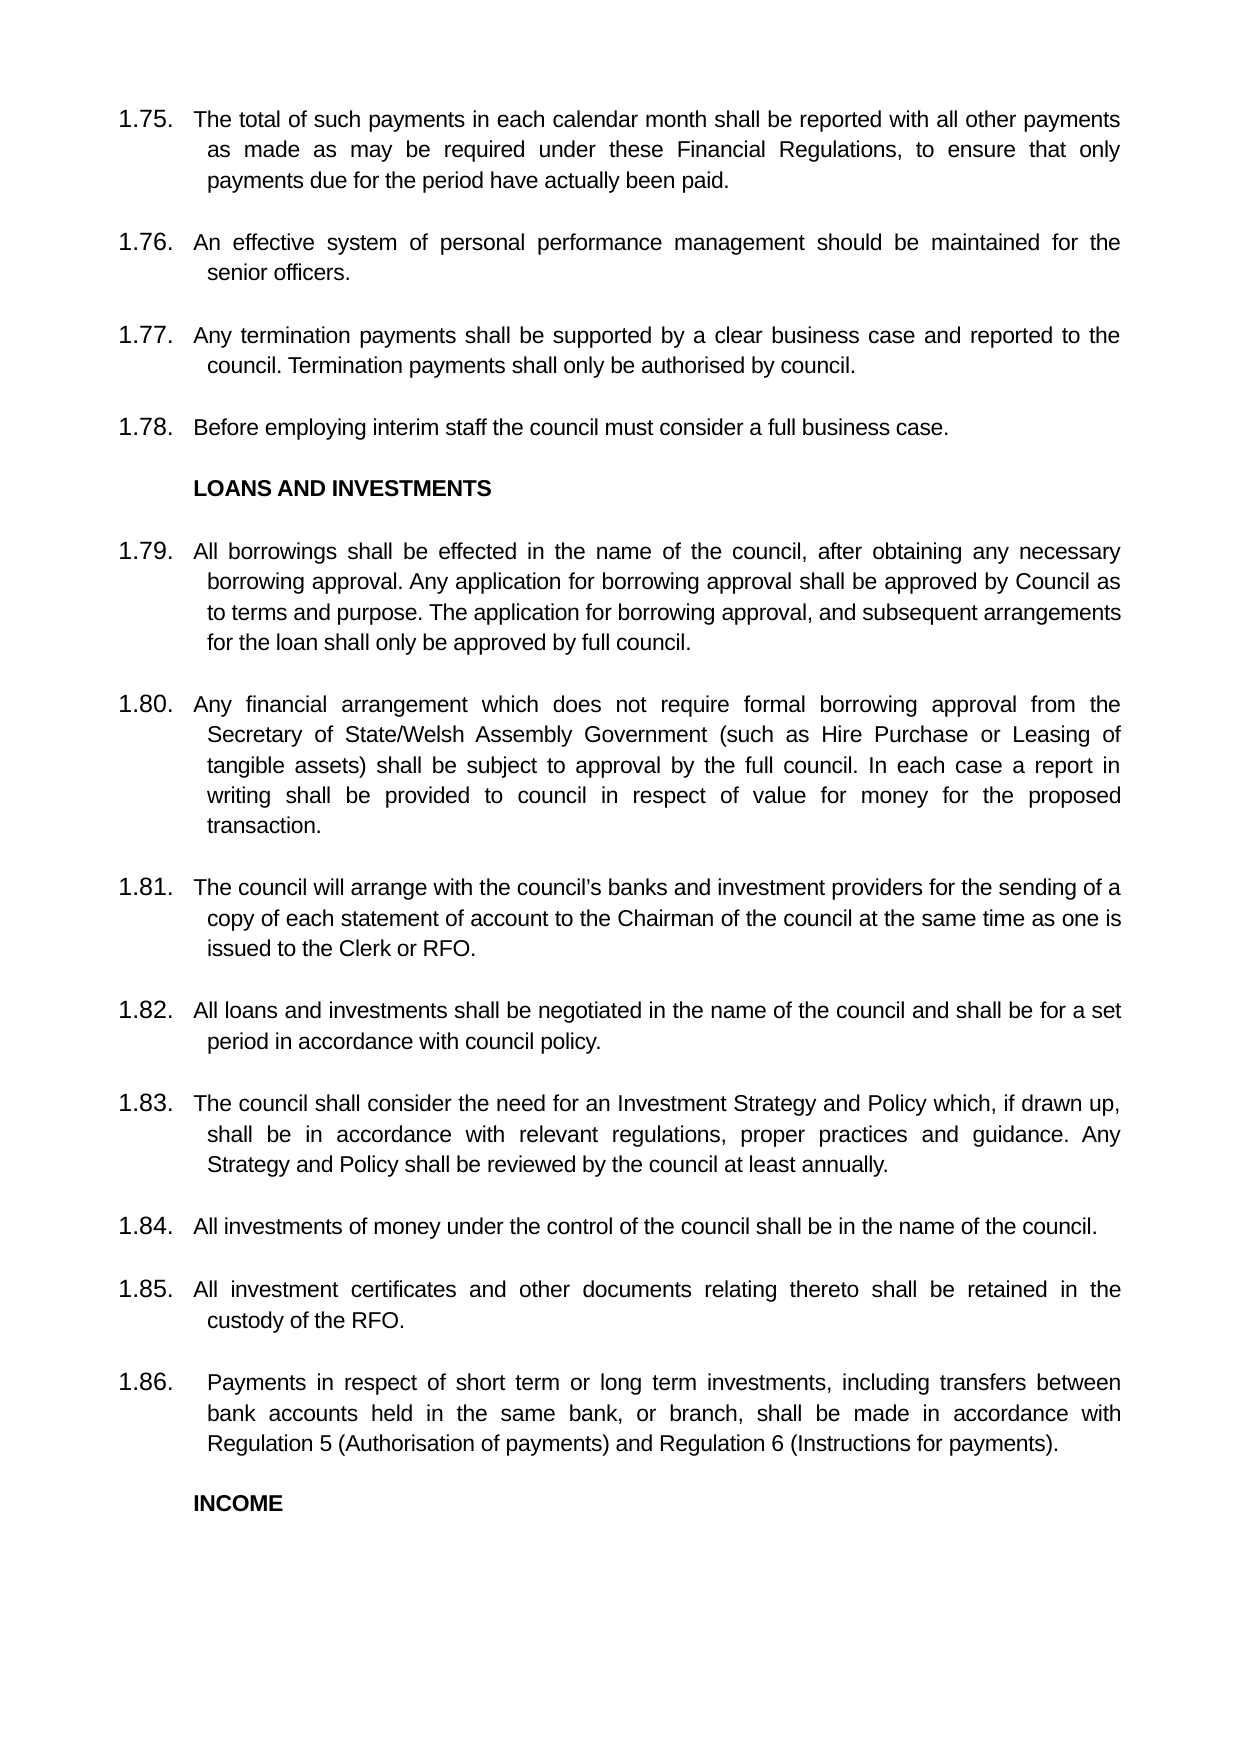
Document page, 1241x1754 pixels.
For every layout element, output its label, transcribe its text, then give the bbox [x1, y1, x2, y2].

list All borrowings shall be effected in the name of the council, after obtaining any necessary borrowing approval. Any application for borrowing approval shall be approved by Council as to terms and purpose. The application for borrowing approval, and subsequent arrangements for the loan shall only be approved by full council. [118, 536, 1122, 655]
list Before employing interim staff the council must consider a full business case. [118, 412, 1122, 441]
list Any termination payments shall be supported by a clear business case and reported to the council. Termination payments shall only be authorised by council. [118, 319, 1122, 378]
list All loans and investments shall be negotiated in the name of the council and shall be for a set period in accordance with council policy. [118, 995, 1122, 1054]
list All investments of money under the control of the council shall be in the name of the council. [118, 1211, 1122, 1240]
subtitle INCOME [193, 1490, 1122, 1516]
list Any financial arrangement which does not require formal borrowing approval from the Secretary of State/Welsh Assembly Government (such as Hire Purchase or Leasing of tangible assets) shall be subject to approval by the full council. In each case a report in writing shall be provided to council in respect of value for money for the proposed transaction. [118, 689, 1122, 838]
list The total of such payments in each calendar month shall be reported with all other payments as made as may be required under these Financial Regulations, to ensure that only payments due for the period have actually been paid. [118, 104, 1122, 193]
list An effective system of personal performance management should be maintained for the senior officers. [118, 227, 1122, 286]
list The council will arrange with the council’s banks and investment providers for the sending of a copy of each statement of account to the Chairman of the council at the same time as one is issued to the Clerk or RFO. [118, 872, 1122, 961]
subtitle LOANS AND INVESTMENTS [193, 475, 1122, 502]
list Payments in respect of short term or long term investments, including transfers between bank accounts held in the same bank, or branch, shall be made in accordance with Regulation 5 (Authorisation of payments) and Regulation 6 (Instructions for payments). [118, 1367, 1122, 1456]
list The council shall consider the need for an Investment Strategy and Policy which, if drawn up, shall be in accordance with relevant regulations, proper practices and guidance. Any Strategy and Policy shall be reviewed by the council at least annually. [118, 1088, 1122, 1177]
list All investment certificates and other documents relating thereto shall be retained in the custody of the RFO. [118, 1274, 1122, 1333]
